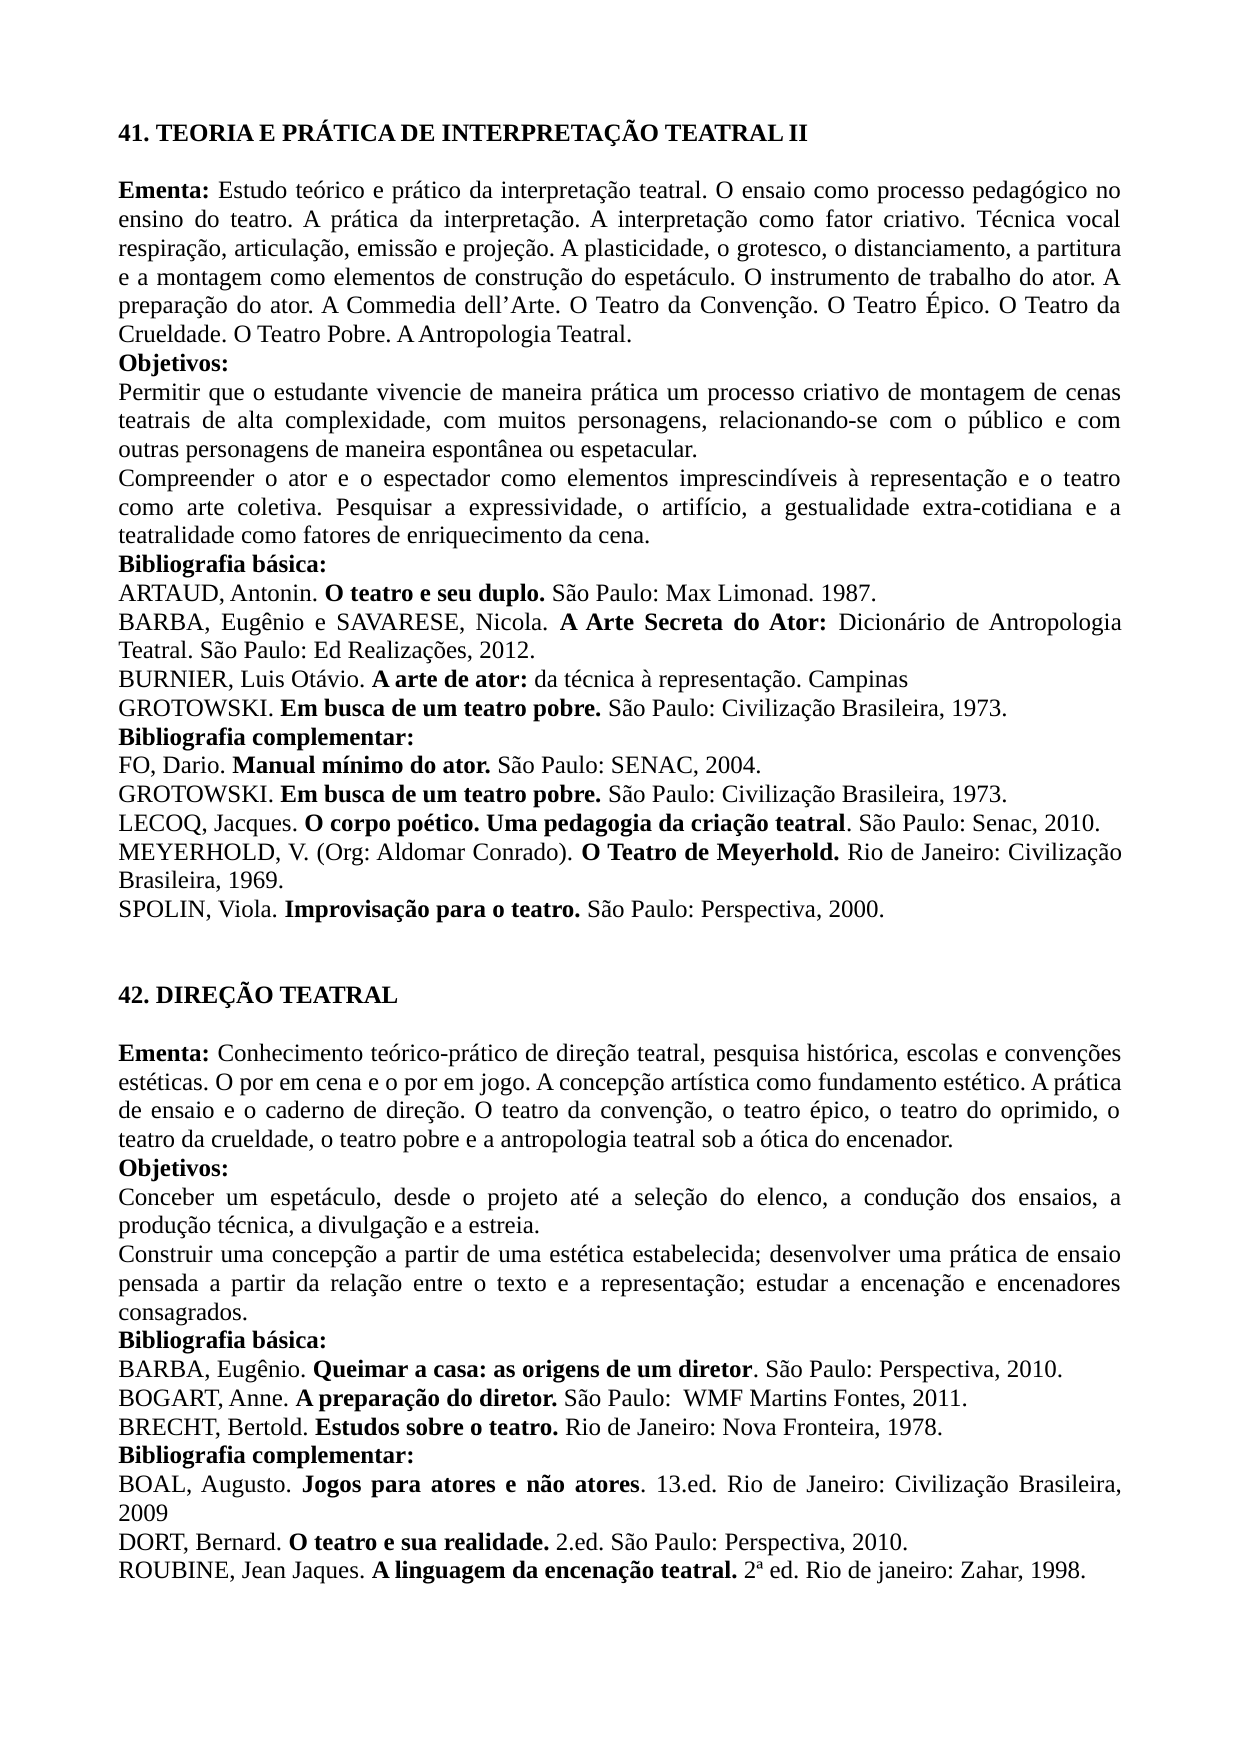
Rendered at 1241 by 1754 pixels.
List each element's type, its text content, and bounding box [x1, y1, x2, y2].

text 42. DIREÇÃO TEATRAL [118, 981, 1122, 1009]
text Bibliografia básica: [118, 549, 1122, 578]
text ARTAUD, Antonin. O teatro e seu duplo. São Paulo: Max Limonad. 1987. [118, 578, 1122, 607]
text Objetivos: [118, 348, 1122, 377]
text Ementa: Estudo teórico e prático da interpretação teatral. O ensaio como processo pedagógico no ensino do teatro. A prática da interpretação. A interpretação como fator criativo. Técnica vocal respiração, articulação, emissão e projeção. A plasticidade, o grotesco, o distanciamento, a partitura e a montagem como elementos de construção do espetáculo. O instrumento de trabalho do ator. A preparação do ator. A Commedia dell’Arte. O Teatro da Convenção. O Teatro Épico. O Teatro da Crueldade. O Teatro Pobre. A Antropologia Teatral. [118, 176, 1122, 348]
text Ementa: Conhecimento teórico-prático de direção teatral, pesquisa histórica, escolas e convenções estéticas. O por em cena e o por em jogo. A concepção artística como fundamento estético. A prática de ensaio e o caderno de direção. O teatro da convenção, o teatro épico, o teatro do oprimido, o teatro da crueldade, o teatro pobre e a antropologia teatral sob a ótica do encenador. [118, 1038, 1122, 1153]
text BARBA, Eugênio. Queimar a casa: as origens de um diretor. São Paulo: Perspectiva, 2010. [118, 1354, 1122, 1383]
text Compreender o ator e o espectador como elementos imprescindíveis à representação e o teatro como arte coletiva. Pesquisar a expressividade, o artifício, a gestualidade extra-cotidiana e a teatralidade como fatores de enriquecimento da cena. [118, 463, 1122, 549]
text BURNIER, Luis Otávio. A arte de ator: da técnica à representação. Campinas [118, 664, 1122, 693]
text BRECHT, Bertold. Estudos sobre o teatro. Rio de Janeiro: Nova Fronteira, 1978. [118, 1412, 1122, 1441]
text 41. TEORIA E PRÁTICA DE INTERPRETAÇÃO TEATRAL II [118, 118, 1122, 147]
text BARBA, Eugênio e SAVARESE, Nicola. A Arte Secreta do Ator: Dicionário de Antropologia Teatral. São Paulo: Ed Realizações, 2012. [118, 607, 1122, 664]
text Bibliografia complementar: [118, 722, 1122, 751]
text GROTOWSKI. Em busca de um teatro pobre. São Paulo: Civilização Brasileira, 1973. [118, 779, 1122, 808]
text Construir uma concepção a partir de uma estética estabelecida; desenvolver uma prática de ensaio pensada a partir da relação entre o texto e a representação; estudar a encenação e encenadores consagrados. [118, 1239, 1122, 1326]
text BOGART, Anne. A preparação do diretor. São Paulo: WMF Martins Fontes, 2011. [118, 1383, 1122, 1412]
text LECOQ, Jacques. O corpo poético. Uma pedagogia da criação teatral. São Paulo: Senac, 2010. [118, 808, 1122, 837]
text MEYERHOLD, V. (Org: Aldomar Conrado). O Teatro de Meyerhold. Rio de Janeiro: Civilização Brasileira, 1969. [118, 837, 1122, 894]
text SPOLIN, Viola. Improvisação para o teatro. São Paulo: Perspectiva, 2000. [118, 894, 1122, 923]
text Conceber um espetáculo, desde o projeto até a seleção do elenco, a condução dos ensaios, a produção técnica, a divulgação e a estreia. [118, 1182, 1122, 1239]
text DORT, Bernard. O teatro e sua realidade. 2.ed. São Paulo: Perspectiva, 2010. [118, 1527, 1122, 1556]
text ROUBINE, Jean Jaques. A linguagem da encenação teatral. 2ª ed. Rio de janeiro: Zahar, 1998. [118, 1556, 1122, 1584]
text Objetivos: [118, 1153, 1122, 1182]
text Bibliografia básica: [118, 1326, 1122, 1354]
text GROTOWSKI. Em busca de um teatro pobre. São Paulo: Civilização Brasileira, 1973. [118, 693, 1122, 722]
text Bibliografia complementar: [118, 1441, 1122, 1469]
text Permitir que o estudante vivencie de maneira prática um processo criativo de montagem de cenas teatrais de alta complexidade, com muitos personagens, relacionando-se com o público e com outras personagens de maneira espontânea ou espetacular. [118, 377, 1122, 463]
text BOAL, Augusto. Jogos para atores e não atores. 13.ed. Rio de Janeiro: Civilização Brasileira, 2009 [118, 1469, 1122, 1527]
text FO, Dario. Manual mínimo do ator. São Paulo: SENAC, 2004. [118, 751, 1122, 779]
